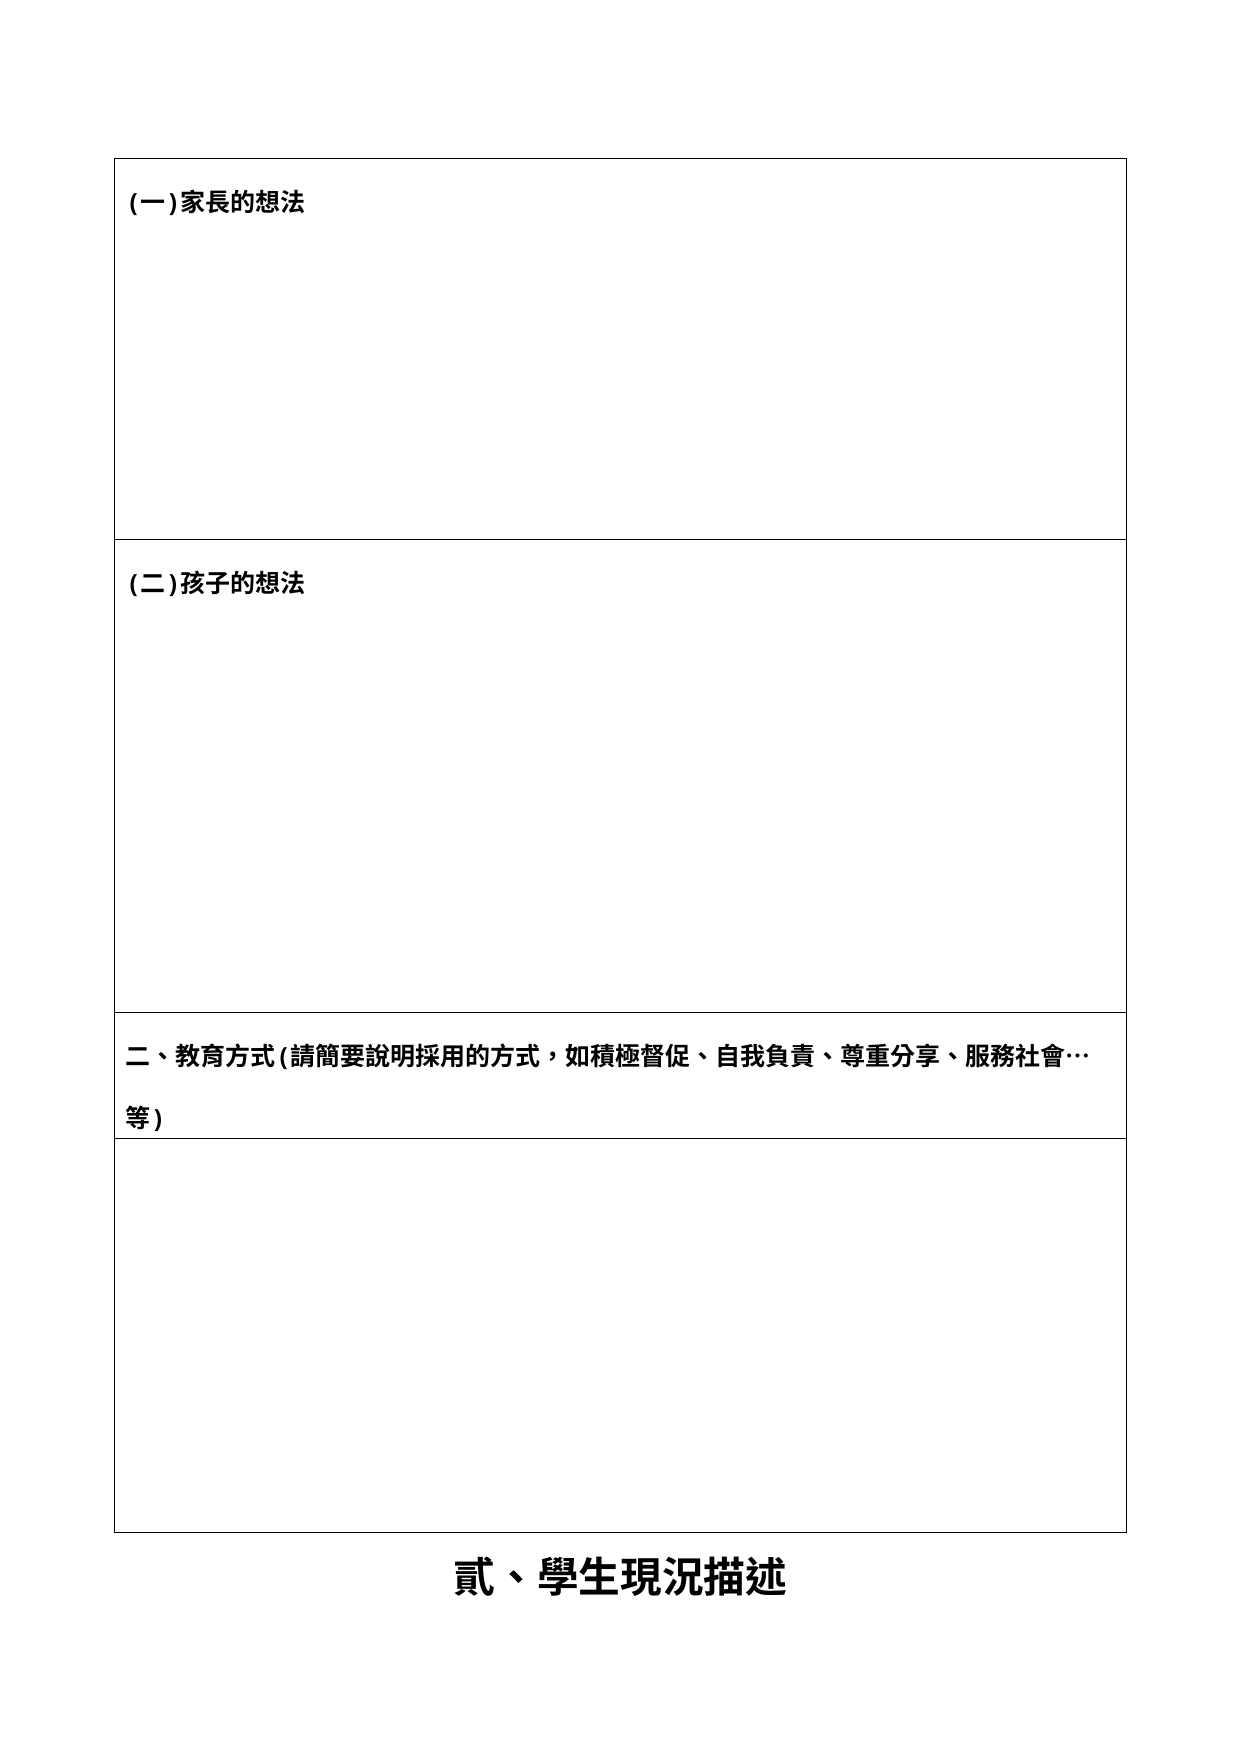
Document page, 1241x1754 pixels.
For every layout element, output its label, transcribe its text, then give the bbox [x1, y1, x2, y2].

table_cell 二、教育方式(請簡要說明採用的方式，如積極督促、自我負責、尊重分享、服務社會…等) [115, 1013, 1126, 1138]
table_cell (一)家長的想法 [115, 159, 1126, 539]
table_cell [115, 1139, 1126, 1532]
text 貳、學生現況描述 [118, 1533, 1122, 1596]
table_cell (二)孩子的想法 [115, 540, 1126, 1012]
